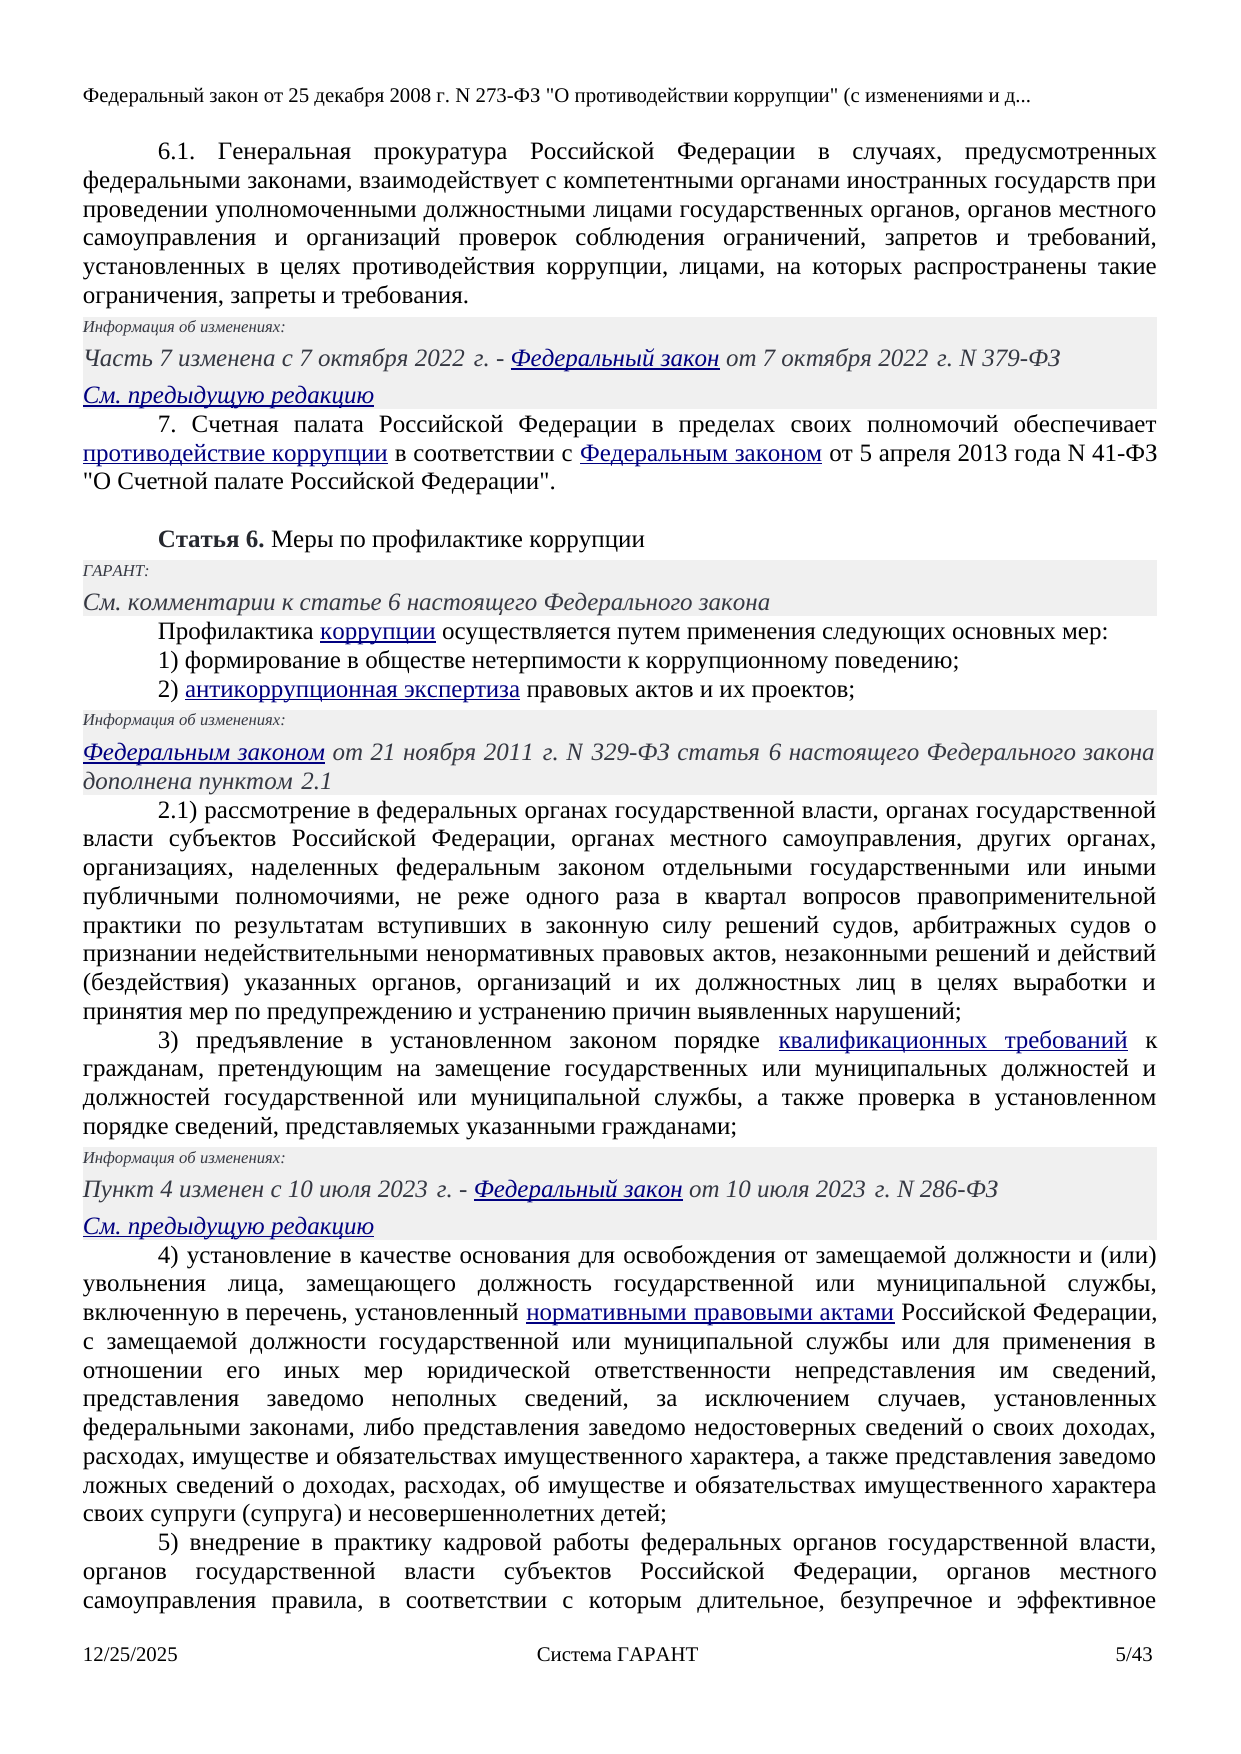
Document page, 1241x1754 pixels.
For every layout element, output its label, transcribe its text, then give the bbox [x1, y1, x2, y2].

text 4) установление в качестве основания для освобождения от замещаемой должности и (или) увольнения лица, замещающего должность государственной или муниципальной службы, включенную в перечень, установленный нормативными правовыми актами Российской Федерации, с замещаемой должности государственной или муниципальной службы или для применения в отношении его иных мер юридической ответственности непредставления им сведений, представления заведомо неполных сведений, за исключением случаев, установленных федеральными законами, либо представления заведомо недостоверных сведений о своих доходах, расходах, имуществе и обязательствах имущественного характера, а также представления заведомо ложных сведений о доходах, расходах, об имуществе и обязательствах имущественного характера своих супруги (супруга) и несовершеннолетних детей; [83, 1240, 1157, 1527]
text 5) внедрение в практику кадровой работы федеральных органов государственной власти, органов государственной власти субъектов Российской Федерации, органов местного самоуправления правила, в соответствии с которым длительное, безупречное и эффективное [83, 1527, 1157, 1613]
text См. предыдущую редакцию [377, 380, 1157, 409]
text Информация об изменениях: [83, 1147, 1157, 1167]
text Информация об изменениях: [287, 710, 1157, 729]
text Профилактика коррупции осуществляется путем применения следующих основных мер: [83, 616, 1157, 645]
text Статья 6. Меры по профилактике коррупции [158, 524, 1157, 553]
text Часть 7 изменена с 7 октября 2022 г. - Федеральный закон от 7 октября 2022 г. N 379-ФЗ [83, 343, 1157, 372]
text ГАРАНТ: [151, 560, 1157, 579]
text Федеральным законом от 21 ноября 2011 г. N 329-ФЗ статья 6 настоящего Федерального закона дополнена пунктом 2.1 [335, 766, 1157, 795]
text 6.1. Генеральная прокуратура Российской Федерации в случаях, предусмотренных федеральными законами, взаимодействует с компетентными органами иностранных государств при проведении уполномоченными должностными лицами государственных органов, органов местного самоуправления и организаций проверок соблюдения ограничений, запретов и требований, установленных в целях противодействия коррупции, лицами, на которых распространены такие ограничения, запреты и требования. [83, 136, 1157, 309]
text См. предыдущую редакцию [377, 1211, 1157, 1240]
text 2) антикоррупционная экспертиза правовых актов и их проектов; [83, 674, 1157, 702]
text 7. Счетная палата Российской Федерации в пределах своих полномочий обеспечивает противодействие коррупции в соответствии с Федеральным законом от 5 апреля 2013 года N 41-ФЗ "О Счетной палате Российской Федерации". [83, 409, 1157, 495]
text 2.1) рассмотрение в федеральных органах государственной власти, органах государственной власти субъектов Российской Федерации, органах местного самоуправления, других органах, организациях, наделенных федеральным законом отдельными государственными или иными публичными полномочиями, не реже одного раза в квартал вопросов правоприменительной практики по результатам вступивших в законную силу решений судов, арбитражных судов о признании недействительными ненормативных правовых актов, незаконными решений и действий (бездействия) указанных органов, организаций и их должностных лиц в целях выработки и принятия мер по предупреждению и устранению причин выявленных нарушений; [83, 795, 1157, 1025]
text Информация об изменениях: [287, 317, 1157, 336]
text См. комментарии к статье 6 настоящего Федерального закона [83, 587, 1157, 616]
text Пункт 4 изменен с 10 июля 2023 г. - Федеральный закон от 10 июля 2023 г. N 286-ФЗ [83, 1174, 1157, 1203]
text 3) предъявление в установленном законом порядке квалификационных требований к гражданам, претендующим на замещение государственных или муниципальных должностей и должностей государственной или муниципальной службы, а также проверка в установленном порядке сведений, представляемых указанными гражданами; [83, 1025, 1157, 1140]
text 1) формирование в обществе нетерпимости к коррупционному поведению; [83, 645, 1157, 674]
